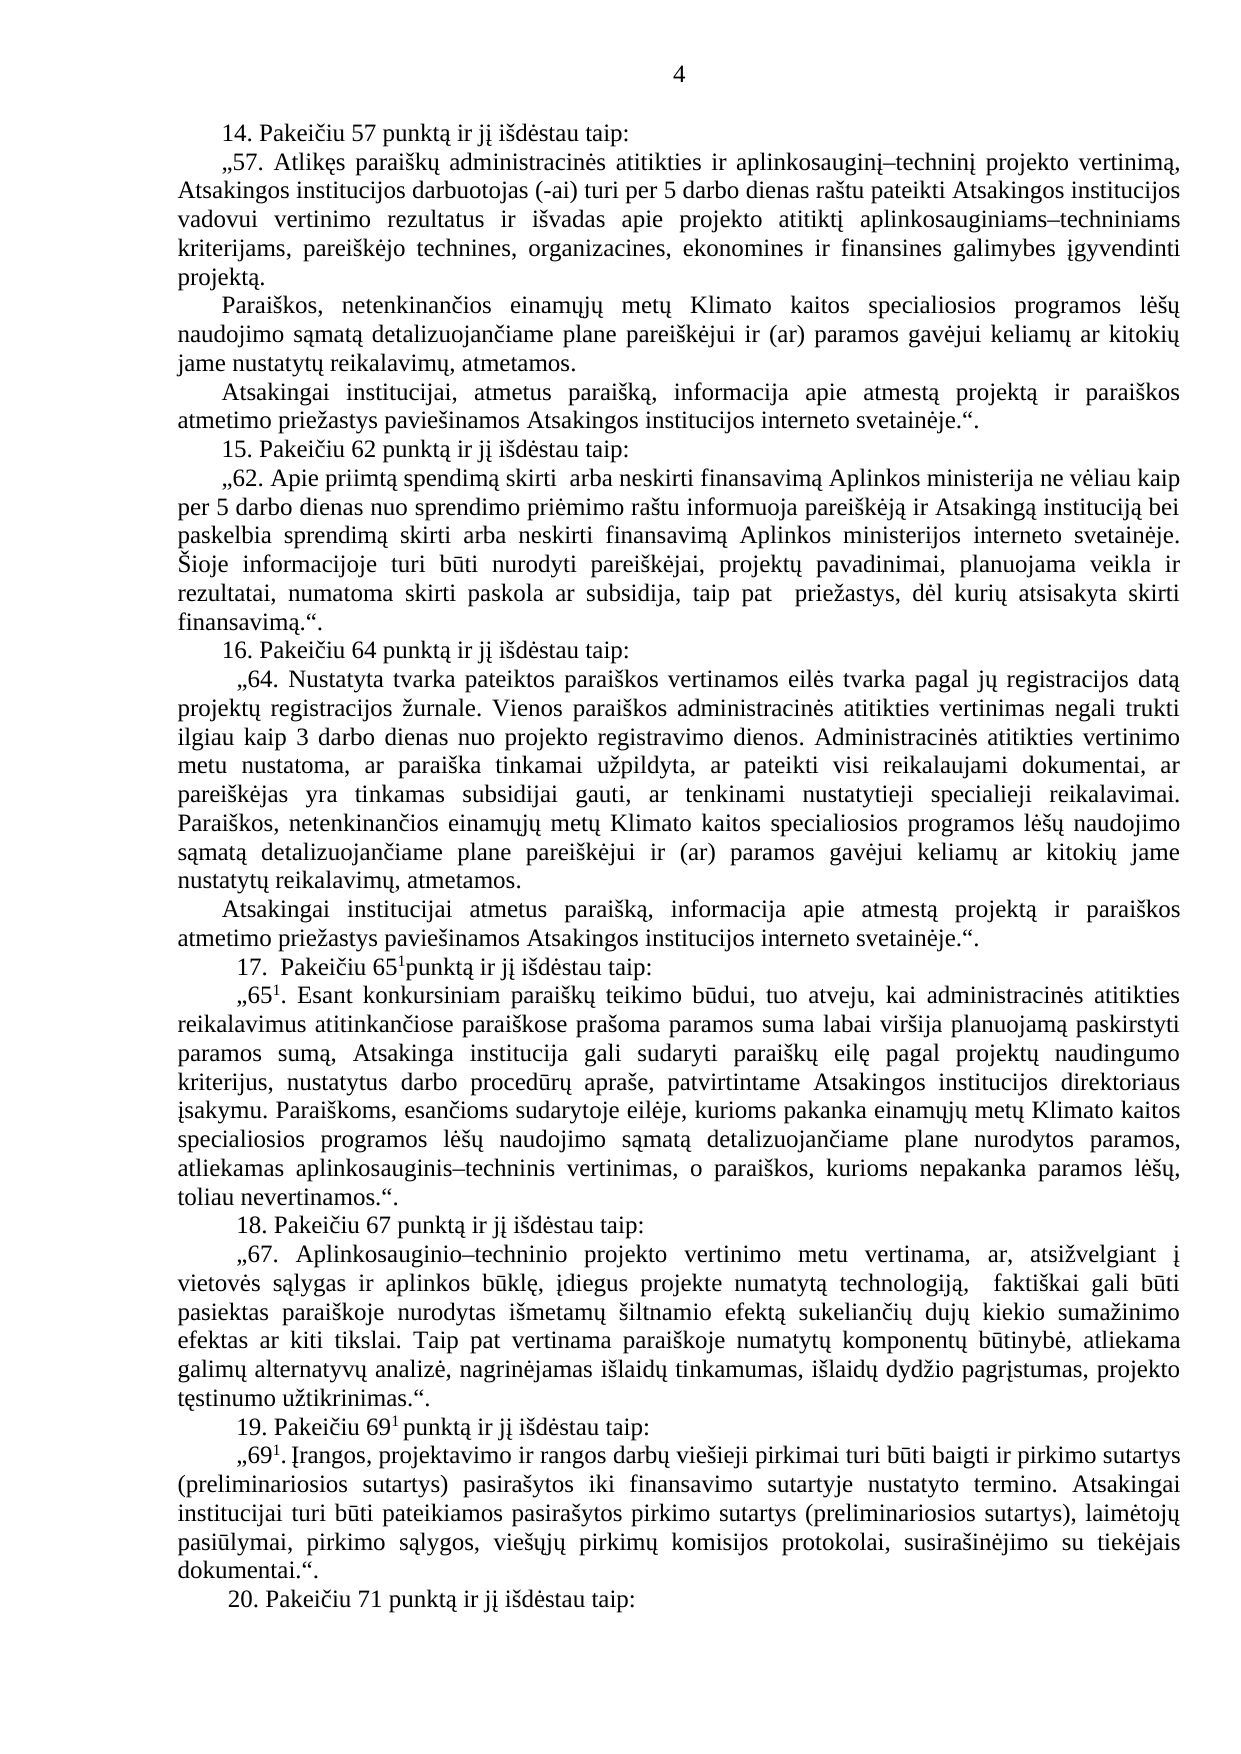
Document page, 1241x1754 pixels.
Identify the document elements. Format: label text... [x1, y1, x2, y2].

text „691. Įrangos, projektavimo ir rangos darbų viešieji pirkimai turi būti baigti ir pirkimo sutartys (preliminariosios sutartys) pasirašytos iki finansavimo sutartyje nustatyto termino. Atsakingai institucijai turi būti pateikiamos pasirašytos pirkimo sutartys (preliminariosios sutartys), laimėtojų pasiūlymai, pirkimo sąlygos, viešųjų pirkimų komisijos protokolai, susirašinėjimo su tiekėjais dokumentai.“. [177, 1441, 1181, 1584]
text 20. Pakeičiu 71 punktą ir jį išdėstau taip: [177, 1584, 1181, 1613]
text 17. Pakeičiu 651punktą ir jį išdėstau taip: [177, 952, 1181, 981]
text „64. Nustatyta tvarka pateiktos paraiškos vertinamos eilės tvarka pagal jų registracijos datą projektų registracijos žurnale. Vienos paraiškos administracinės atitikties vertinimas negali trukti ilgiau kaip 3 darbo dienas nuo projekto registravimo dienos. Administracinės atitikties vertinimo metu nustatoma, ar paraiška tinkamai užpildyta, ar pateikti visi reikalaujami dokumentai, ar pareiškėjas yra tinkamas subsidijai gauti, ar tenkinami nustatytieji specialieji reikalavimai. Paraiškos, netenkinančios einamųjų metų Klimato kaitos specialiosios programos lėšų naudojimo sąmatą detalizuojančiame plane pareiškėjui ir (ar) paramos gavėjui keliamų ar kitokių jame nustatytų reikalavimų, atmetamos. [177, 664, 1181, 894]
text Atsakingai institucijai atmetus paraišką, informacija apie atmestą projektą ir paraiškos atmetimo priežastys paviešinamos Atsakingos institucijos interneto svetainėje.“. [177, 894, 1181, 952]
text „57. Atlikęs paraiškų administracinės atitikties ir aplinkosauginį–techninį projekto vertinimą, Atsakingos institucijos darbuotojas (-ai) turi per 5 darbo dienas raštu pateikti Atsakingos institucijos vadovui vertinimo rezultatus ir išvadas apie projekto atitiktį aplinkosauginiams–techniniams kriterijams, pareiškėjo technines, organizacines, ekonomines ir finansines galimybes įgyvendinti projektą. [177, 147, 1181, 291]
text „651. Esant konkursiniam paraiškų teikimo būdui, tuo atveju, kai administracinės atitikties reikalavimus atitinkančiose paraiškose prašoma paramos suma labai viršija planuojamą paskirstyti paramos sumą, Atsakinga institucija gali sudaryti paraiškų eilę pagal projektų naudingumo kriterijus, nustatytus darbo procedūrų apraše, patvirtintame Atsakingos institucijos direktoriaus įsakymu. Paraiškoms, esančioms sudarytoje eilėje, kurioms pakanka einamųjų metų Klimato kaitos specialiosios programos lėšų naudojimo sąmatą detalizuojančiame plane nurodytos paramos, atliekamas aplinkosauginis–techninis vertinimas, o paraiškos, kurioms nepakanka paramos lėšų, toliau nevertinamos.“. [177, 981, 1181, 1211]
text Atsakingai institucijai, atmetus paraišką, informacija apie atmestą projektą ir paraiškos atmetimo priežastys paviešinamos Atsakingos institucijos interneto svetainėje.“. [177, 377, 1181, 434]
text Paraiškos, netenkinančios einamųjų metų Klimato kaitos specialiosios programos lėšų naudojimo sąmatą detalizuojančiame plane pareiškėjui ir (ar) paramos gavėjui keliamų ar kitokių jame nustatytų reikalavimų, atmetamos. [177, 291, 1181, 377]
text „67. Aplinkosauginio–techninio projekto vertinimo metu vertinama, ar, atsižvelgiant į vietovės sąlygas ir aplinkos būklę, įdiegus projekte numatytą technologiją, faktiškai gali būti pasiektas paraiškoje nurodytas išmetamų šiltnamio efektą sukeliančių dujų kiekio sumažinimo efektas ar kiti tikslai. Taip pat vertinama paraiškoje numatytų komponentų būtinybė, atliekama galimų alternatyvų analizė, nagrinėjamas išlaidų tinkamumas, išlaidų dydžio pagrįstumas, projekto tęstinumo užtikrinimas.“. [177, 1239, 1181, 1412]
text 19. Pakeičiu 691 punktą ir jį išdėstau taip: [177, 1412, 1181, 1441]
text 18. Pakeičiu 67 punktą ir jį išdėstau taip: [177, 1211, 1181, 1239]
text „62. Apie priimtą spendimą skirti arba neskirti finansavimą Aplinkos ministerija ne vėliau kaip per 5 darbo dienas nuo sprendimo priėmimo raštu informuoja pareiškėją ir Atsakingą instituciją bei paskelbia sprendimą skirti arba neskirti finansavimą Aplinkos ministerijos interneto svetainėje. Šioje informacijoje turi būti nurodyti pareiškėjai, projektų pavadinimai, planuojama veikla ir rezultatai, numatoma skirti paskola ar subsidija, taip pat priežastys, dėl kurių atsisakyta skirti finansavimą.“. [177, 463, 1181, 636]
text 16. Pakeičiu 64 punktą ir jį išdėstau taip: [177, 636, 1181, 664]
text 14. Pakeičiu 57 punktą ir jį išdėstau taip: [177, 118, 1181, 147]
text 15. Pakeičiu 62 punktą ir jį išdėstau taip: [177, 434, 1181, 463]
